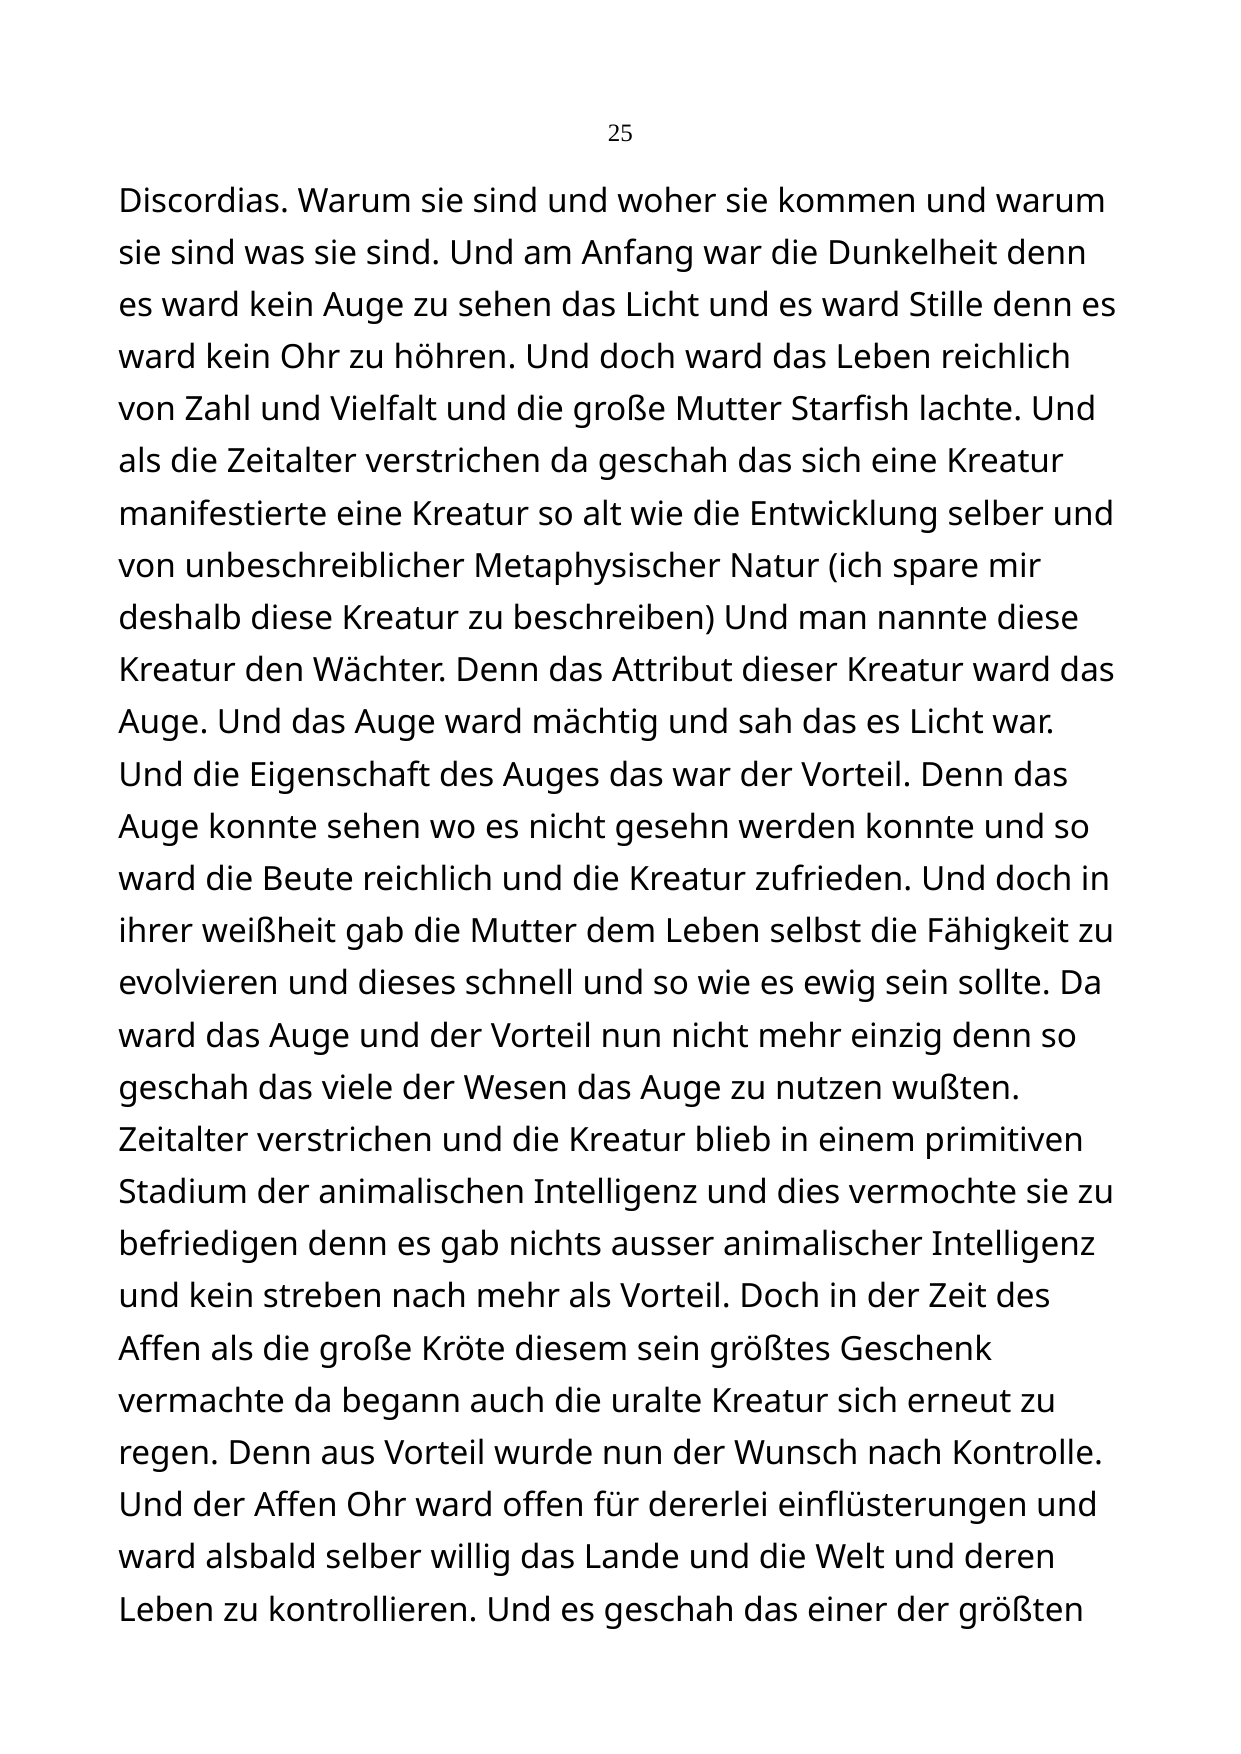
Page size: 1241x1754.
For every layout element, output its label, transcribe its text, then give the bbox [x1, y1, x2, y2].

text Discordias. Warum sie sind und woher sie kommen und warum sie sind was sie sind. Und am Anfang war die Dunkelheit denn es ward kein Auge zu sehen das Licht und es ward Stille denn es ward kein Ohr zu höhren. Und doch ward das Leben reichlich von Zahl und Vielfalt und die große Mutter Starfish lachte. Und als die Zeitalter verstrichen da geschah das sich eine Kreatur manifestierte eine Kreatur so alt wie die Entwicklung selber und von unbeschreiblicher Metaphysischer Natur (ich spare mir deshalb diese Kreatur zu beschreiben) Und man nannte diese Kreatur den Wächter. Denn das Attribut dieser Kreatur ward das Auge. Und das Auge ward mächtig und sah das es Licht war. Und die Eigenschaft des Auges das war der Vorteil. Denn das Auge konnte sehen wo es nicht gesehn werden konnte und so ward die Beute reichlich und die Kreatur zufrieden. Und doch in ihrer weißheit gab die Mutter dem Leben selbst die Fähigkeit zu evolvieren und dieses schnell und so wie es ewig sein sollte. Da ward das Auge und der Vorteil nun nicht mehr einzig denn so geschah das viele der Wesen das Auge zu nutzen wußten. Zeitalter verstrichen und die Kreatur blieb in einem primitiven Stadium der animalischen Intelligenz und dies vermochte sie zu befriedigen denn es gab nichts ausser animalischer Intelligenz und kein streben nach mehr als Vorteil. Doch in der Zeit des Affen als die große Kröte diesem sein größtes Geschenk vermachte da begann auch die uralte Kreatur sich erneut zu regen. Denn aus Vorteil wurde nun der Wunsch nach Kontrolle. Und der Affen Ohr ward offen für dererlei einflüsterungen und ward alsbald selber willig das Lande und die Welt und deren Leben zu kontrollieren. Und es geschah das einer der größten [118, 176, 1122, 1631]
